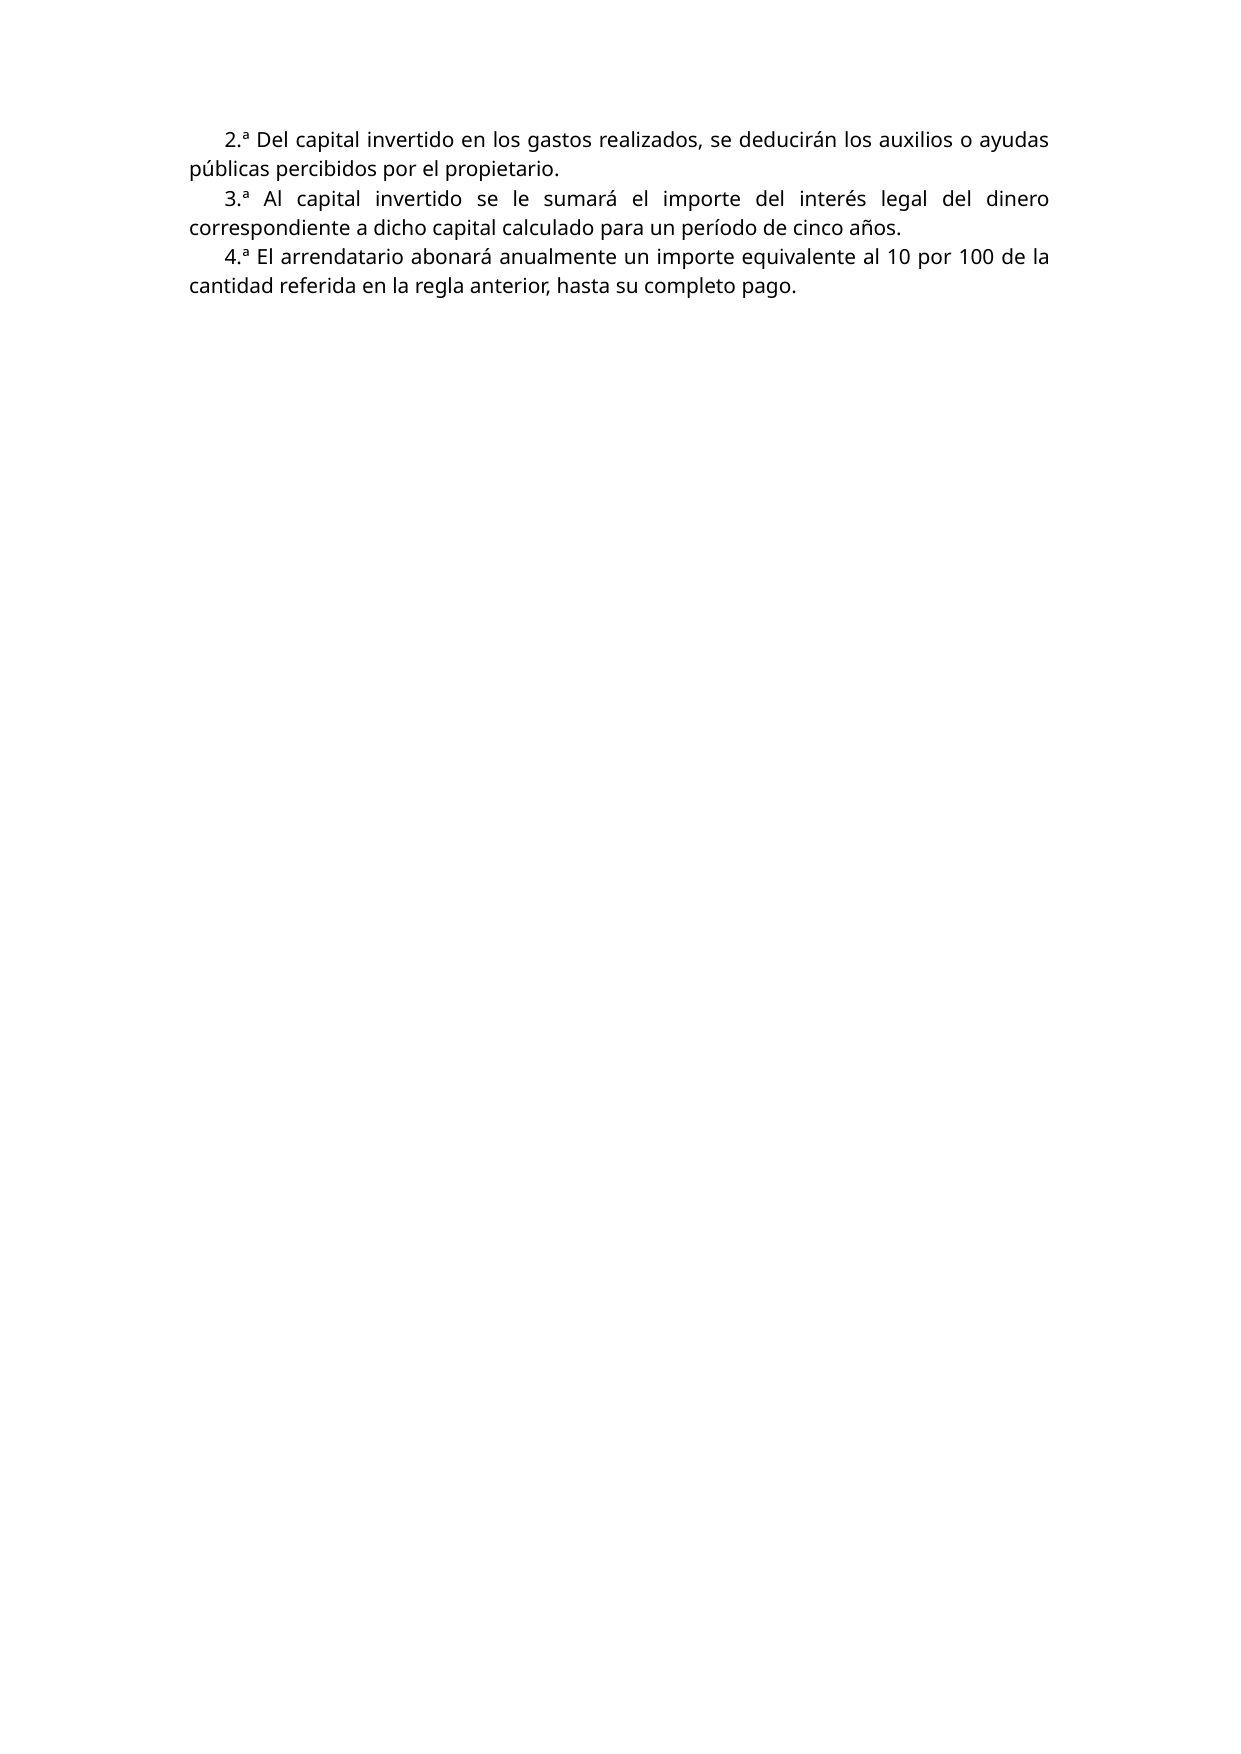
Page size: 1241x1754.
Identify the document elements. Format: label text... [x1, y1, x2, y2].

list ª Del capital invertido en los gastos realizados, se deducirán los auxilios o ayudas públicas percibidos por el propietario. [189, 125, 1051, 183]
list ª El arrendatario abonará anualmente un importe equivalente al 10 por 100 de la cantidad referida en la regla anterior, hasta su completo pago. [189, 242, 1051, 300]
list ª Al capital invertido se le sumará el importe del interés legal del dinero correspondiente a dicho capital calculado para un período de cinco años. [189, 184, 1051, 241]
